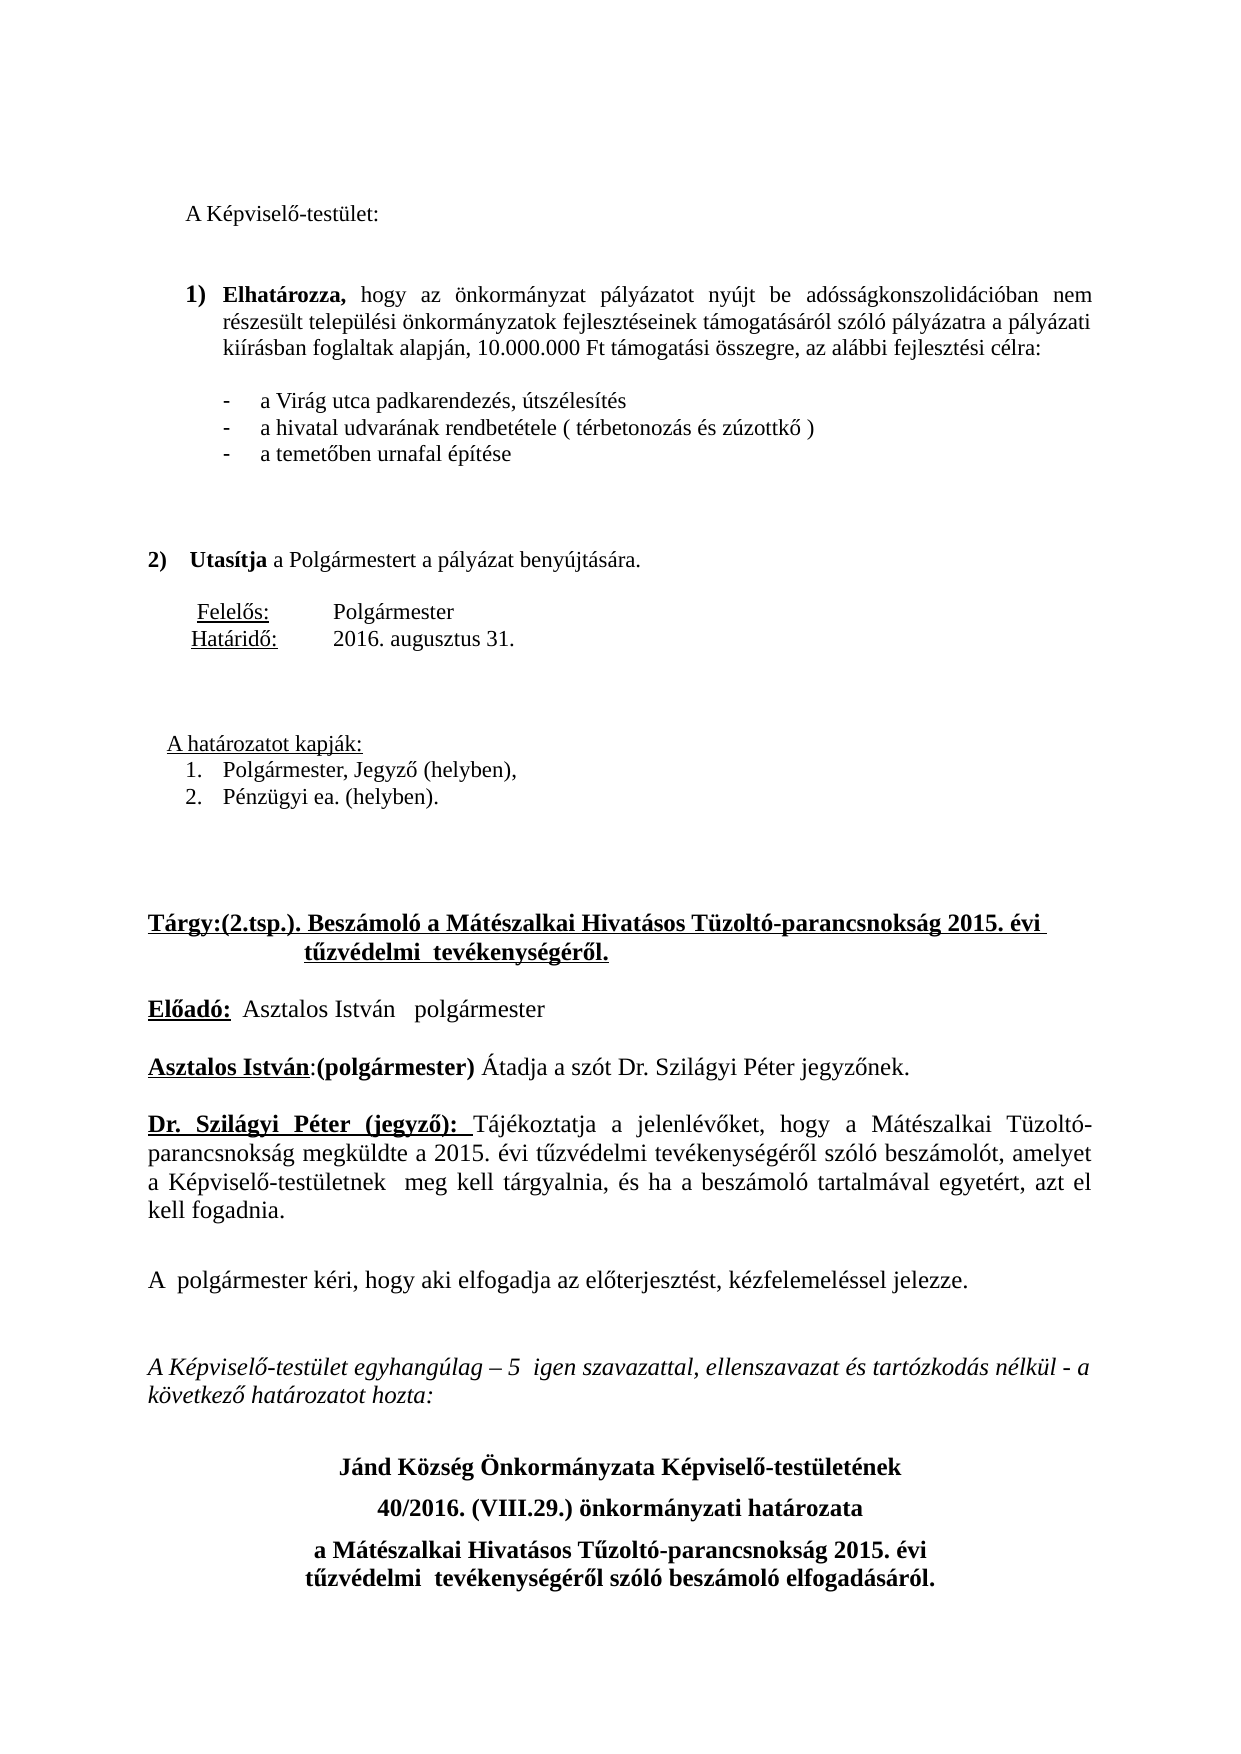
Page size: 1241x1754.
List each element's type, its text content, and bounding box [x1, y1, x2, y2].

list Elhatározza, hogy az önkormányzat pályázatot nyújt be adósságkonszolidációban nem részesült települési önkormányzatok fejlesztéseinek támogatásáról szóló pályázatra a pályázati kiírásban foglaltak alapján, 10.000.000 Ft támogatási összegre, az alábbi fejlesztési célra: [185, 279, 1093, 361]
text 40/2016. (VIII.29.) önkormányzati határozata [148, 1493, 1093, 1522]
text Határidő: 2016. augusztus 31. [185, 625, 1098, 651]
text tűzvédelmi tevékenységéről. [148, 937, 1093, 965]
list a Virág utca padkarendezés, útszélesítés [223, 387, 1093, 414]
text Tárgy:(2.tsp.). Beszámoló a Mátészalkai Hivatásos Tüzoltó-parancsnokság 2015. évi [148, 908, 1093, 937]
text Előadó: Asztalos István polgármester [148, 994, 1093, 1023]
list Pénzügyi ea. (helyben). [185, 783, 1098, 809]
text tűzvédelmi tevékenységéről szóló beszámoló elfogadásáról. [148, 1563, 1093, 1592]
text Dr. Szilágyi Péter (jegyző): Tájékoztatja a jelenlévőket, hogy a Mátészalkai Tüzoltó-parancsnokság megküldte a 2015. évi tűzvédelmi tevékenységéről szóló beszámolót, amelyet a Képviselő-testületnek meg kell tárgyalnia, és ha a beszámoló tartalmával egyetért, azt el kell fogadnia. [148, 1109, 1093, 1224]
text Felelős: Polgármester [185, 598, 1098, 625]
text Asztalos István:(polgármester) Átadja a szót Dr. Szilágyi Péter jegyzőnek. [148, 1052, 1093, 1080]
text A Képviselő-testület: [185, 200, 1098, 227]
list a hivatal udvarának rendbetétele ( térbetonozás és zúzottkő ) [223, 414, 1093, 440]
text A polgármester kéri, hogy aki elfogadja az előterjesztést, kézfelemeléssel jelezze. [148, 1265, 1093, 1294]
list a temetőben urnafal építése [223, 440, 1093, 467]
text A Képviselő-testület egyhangúlag – 5 igen szavazattal, ellenszavazat és tartózkodás nélkül - a következő határozatot hozta: [148, 1352, 1093, 1409]
text 2) Utasítja a Polgármestert a pályázat benyújtására. [148, 546, 1098, 572]
text a Mátészalkai Hivatásos Tűzoltó-parancsnokság 2015. évi [148, 1535, 1093, 1563]
list Polgármester, Jegyző (helyben), [185, 756, 1098, 783]
text Jánd Község Önkormányzata Képviselő-testületének [148, 1452, 1093, 1481]
text A határozatot kapják: [166, 730, 1098, 756]
